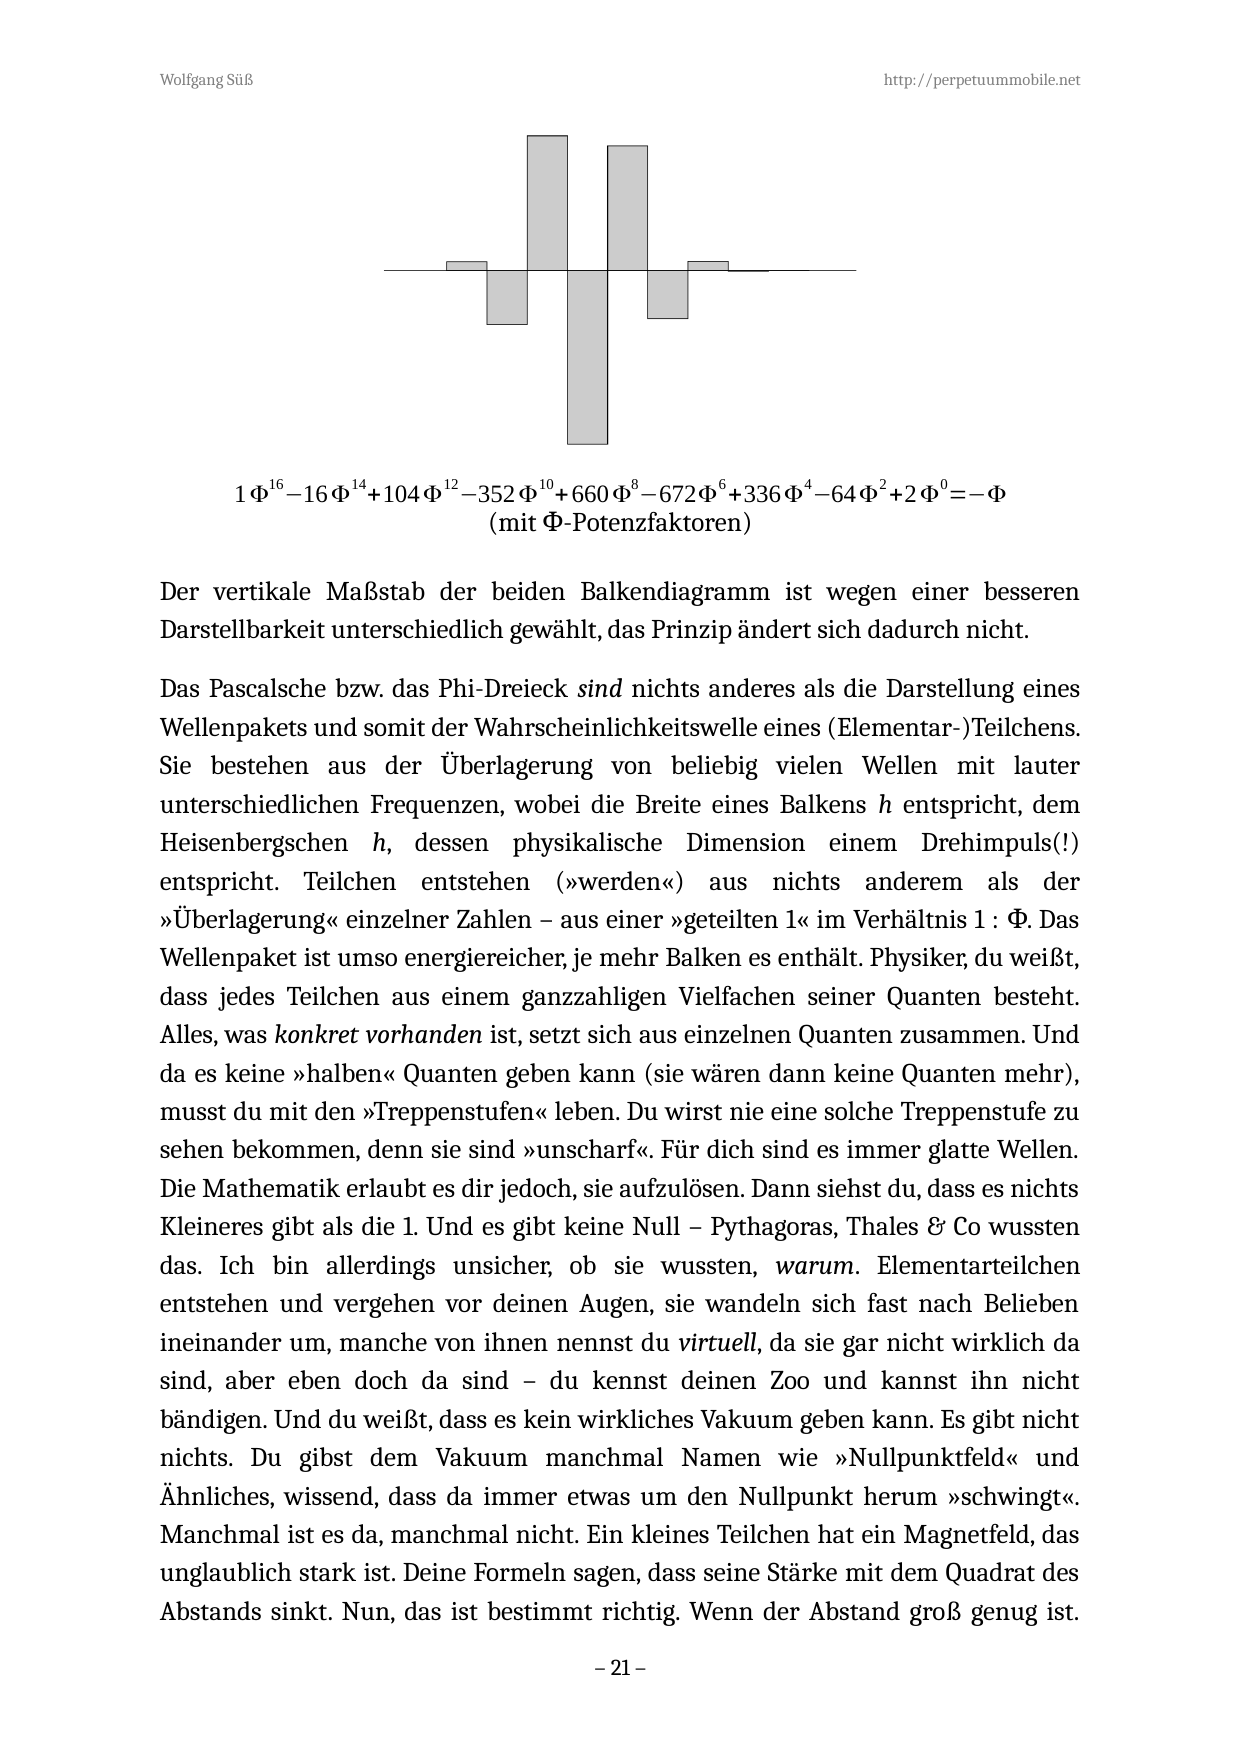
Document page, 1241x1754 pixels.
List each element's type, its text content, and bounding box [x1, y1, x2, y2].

text Der vertikale Maßstab der beiden Balkendiagramm ist wegen einer besseren Darstellbarkeit unterschiedlich gewählt, das Prinzip ändert sich dadurch nicht. [159, 569, 1081, 646]
text Das Pascalsche bzw. das Phi-Dreieck sind nichts anderes als die Darstellung eines Wellenpakets und somit der Wahrscheinlichkeitswelle eines (Elementar-)Teilchens. Sie bestehen aus der Überlagerung von beliebig vielen Wellen mit lauter unterschiedlichen Frequenzen, wobei die Breite eines Balkens h entspricht, dem Heisenbergschen h, dessen physikalische Dimension einem Drehimpuls(!) entspricht. Teilchen entstehen (»werden«) aus nichts anderem als der »Überlagerung« einzelner Zahlen – aus einer »geteilten 1« im Verhältnis 1 : Φ. Das Wellenpaket ist umso energiereicher, je mehr Balken es enthält. Physiker, du weißt, dass jedes Teilchen aus einem ganzzahligen Vielfachen seiner Quanten besteht. Alles, was konkret vorhanden ist, setzt sich aus einzelnen Quanten zusammen. Und da es keine »halben« Quanten geben kann (sie wären dann keine Quanten mehr), musst du mit den »Treppenstufen« leben. Du wirst nie eine solche Treppenstufe zu sehen bekommen, denn sie sind »unscharf«. Für dich sind es immer glatte Wellen. Die Mathematik erlaubt es dir jedoch, sie aufzulösen. Dann siehst du, dass es nichts Kleineres gibt als die 1. Und es gibt keine Null – Pythagoras, Thales & Co wussten das. Ich bin allerdings unsicher, ob sie wussten, warum. Elementarteilchen entstehen und vergehen vor deinen Augen, sie wandeln sich fast nach Belieben ineinander um, manche von ihnen nennst du virtuell, da sie gar nicht wirklich da sind, aber eben doch da sind – du kennst deinen Zoo und kannst ihn nicht bändigen. Und du weißt, dass es kein wirkliches Vakuum geben kann. Es gibt nicht nichts. Du gibst dem Vakuum manchmal Namen wie »Nullpunktfeld« und Ähnliches, wissend, dass da immer etwas um den Nullpunkt herum »schwingt«. Manchmal ist es da, manchmal nicht. Ein kleines Teilchen hat ein Magnetfeld, das unglaublich stark ist. Deine Formeln sagen, dass seine Stärke mit dem Quadrat des Abstands sinkt. Nun, das ist bestimmt richtig. Wenn der Abstand groß genug ist. [159, 667, 1081, 1628]
picture [383, 135, 857, 445]
text (mit Φ-Potenzfaktoren) [159, 507, 1081, 538]
